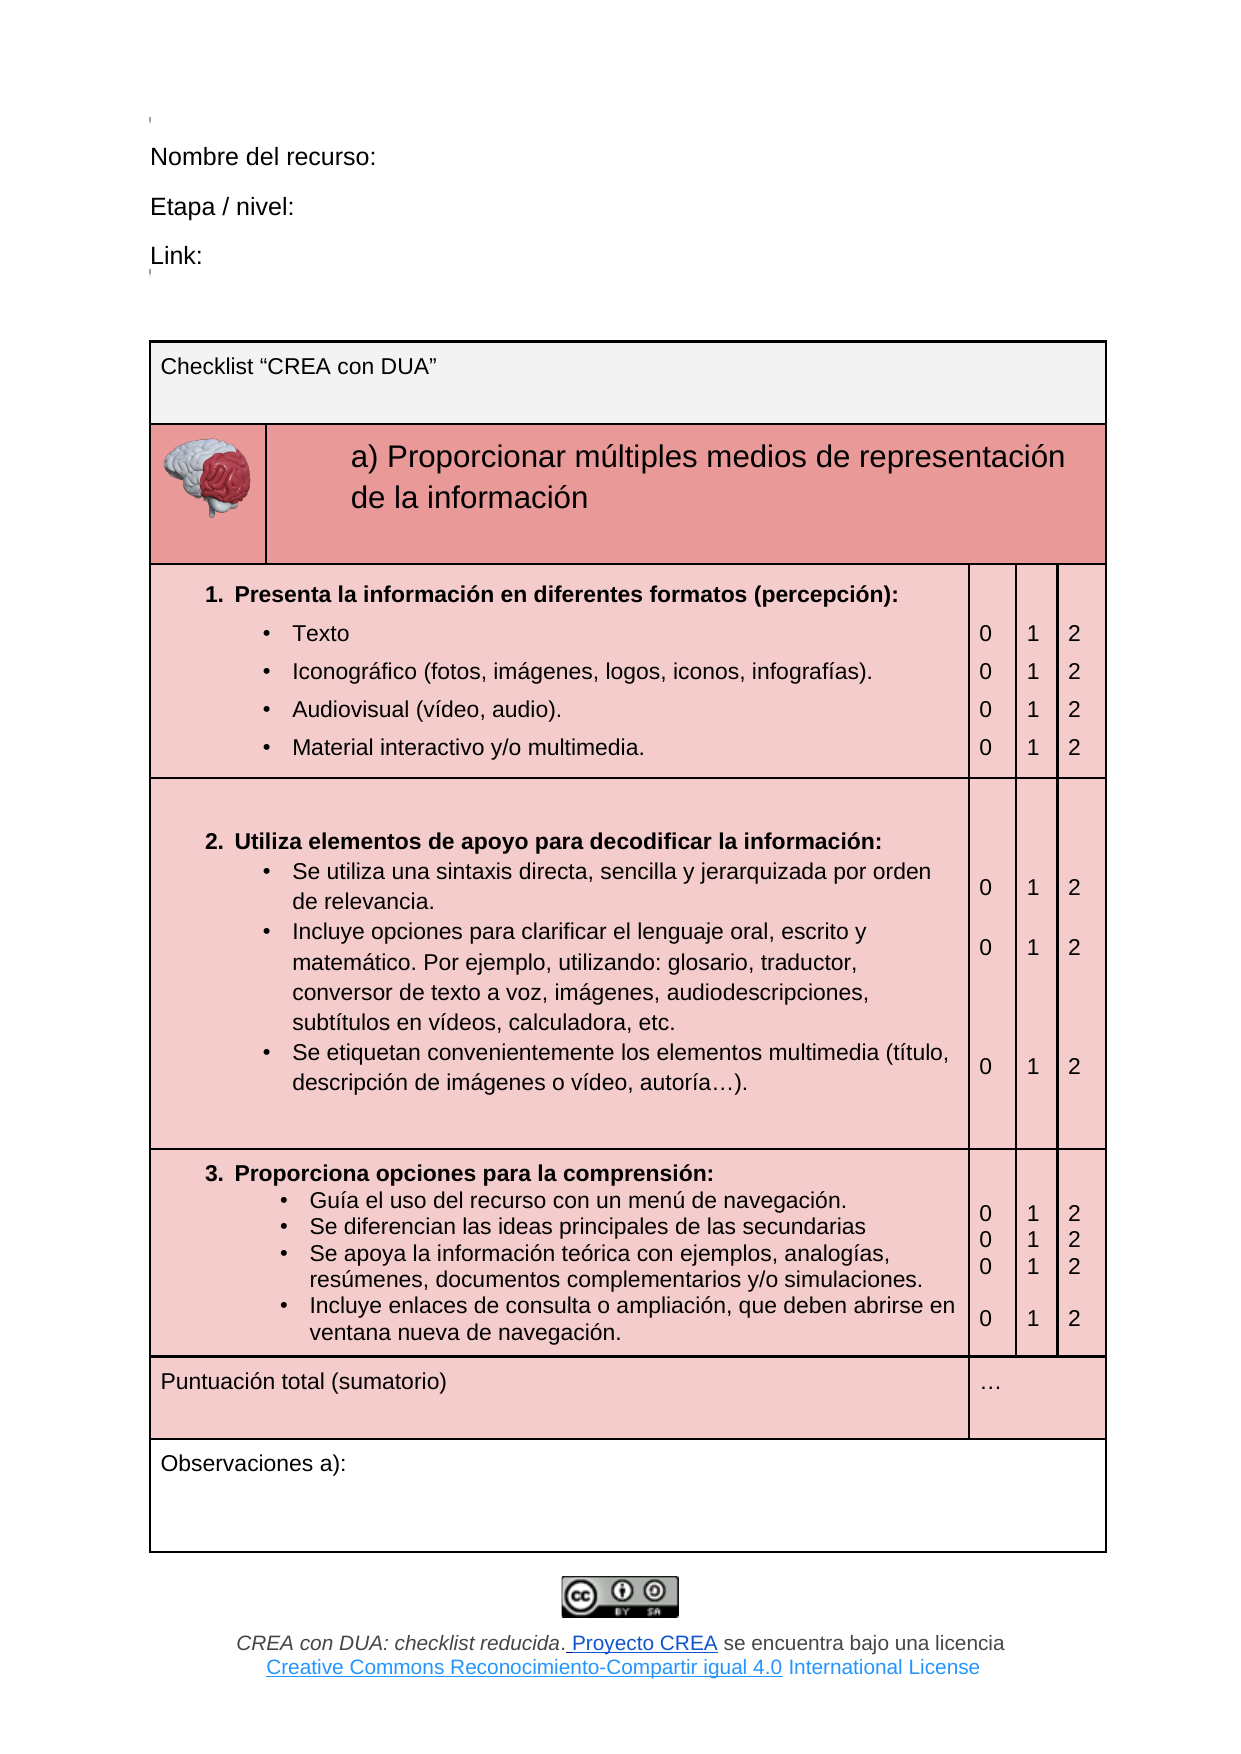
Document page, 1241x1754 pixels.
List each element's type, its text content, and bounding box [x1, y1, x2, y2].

table_cell 2 2 2 2 [1059, 1150, 1105, 1355]
table_cell Puntuación total (sumatorio) [151, 1358, 968, 1438]
table_cell 1 1 1 1 [1017, 565, 1056, 777]
table_cell 0 0 0 0 [970, 565, 1015, 777]
table_cell … [970, 1358, 1105, 1438]
text Nombre del recurso: [150, 142, 1091, 171]
text Etapa / nivel: [150, 192, 1091, 220]
text Link: [150, 241, 1091, 270]
table_cell a) Proporcionar múltiples medios de representación de la información [267, 425, 1105, 563]
table_cell 2 2 2 [1059, 779, 1105, 1148]
picture [160, 435, 254, 520]
table_cell 0 0 0 0 [970, 1150, 1015, 1355]
table_cell Presenta la información en diferentes formatos (percepción): Texto Iconográfico (fotos, imágenes, logos, iconos, infografías). Audiovisual (vídeo, audio). Material interactivo y/o multimedia. [151, 565, 968, 777]
table_cell 0 0 0 [970, 779, 1015, 1148]
table_cell Proporciona opciones para la comprensión: Guía el uso del recurso con un menú de navegación. Se diferencian las ideas principales de las secundarias Se apoya la información teórica con ejemplos, analogías, resúmenes, documentos complementarios y/o simulaciones. Incluye enlaces de consulta o ampliación, que deben abrirse en ventana nueva de navegación. [151, 1150, 968, 1355]
table_cell [151, 425, 265, 563]
table_cell 1 1 1 [1017, 779, 1056, 1148]
table_cell Utiliza elementos de apoyo para decodificar la información: Se utiliza una sintaxis directa, sencilla y jerarquizada por orden de relevancia. Incluye opciones para clarificar el lenguaje oral, escrito y matemático. Por ejemplo, utilizando: glosario, traductor, conversor de texto a voz, imágenes, audiodescripciones, subtítulos en vídeos, calculadora, etc. Se etiquetan convenientemente los elementos multimedia (título, descripción de imágenes o vídeo, autoría…). [151, 779, 968, 1148]
table_cell 1 1 1 1 [1017, 1150, 1056, 1355]
table_cell Observaciones a): [151, 1440, 1105, 1551]
table_header Checklist “CREA con DUA” [151, 343, 1105, 423]
picture [561, 1576, 679, 1618]
table_cell 2 2 2 2 [1059, 565, 1105, 777]
